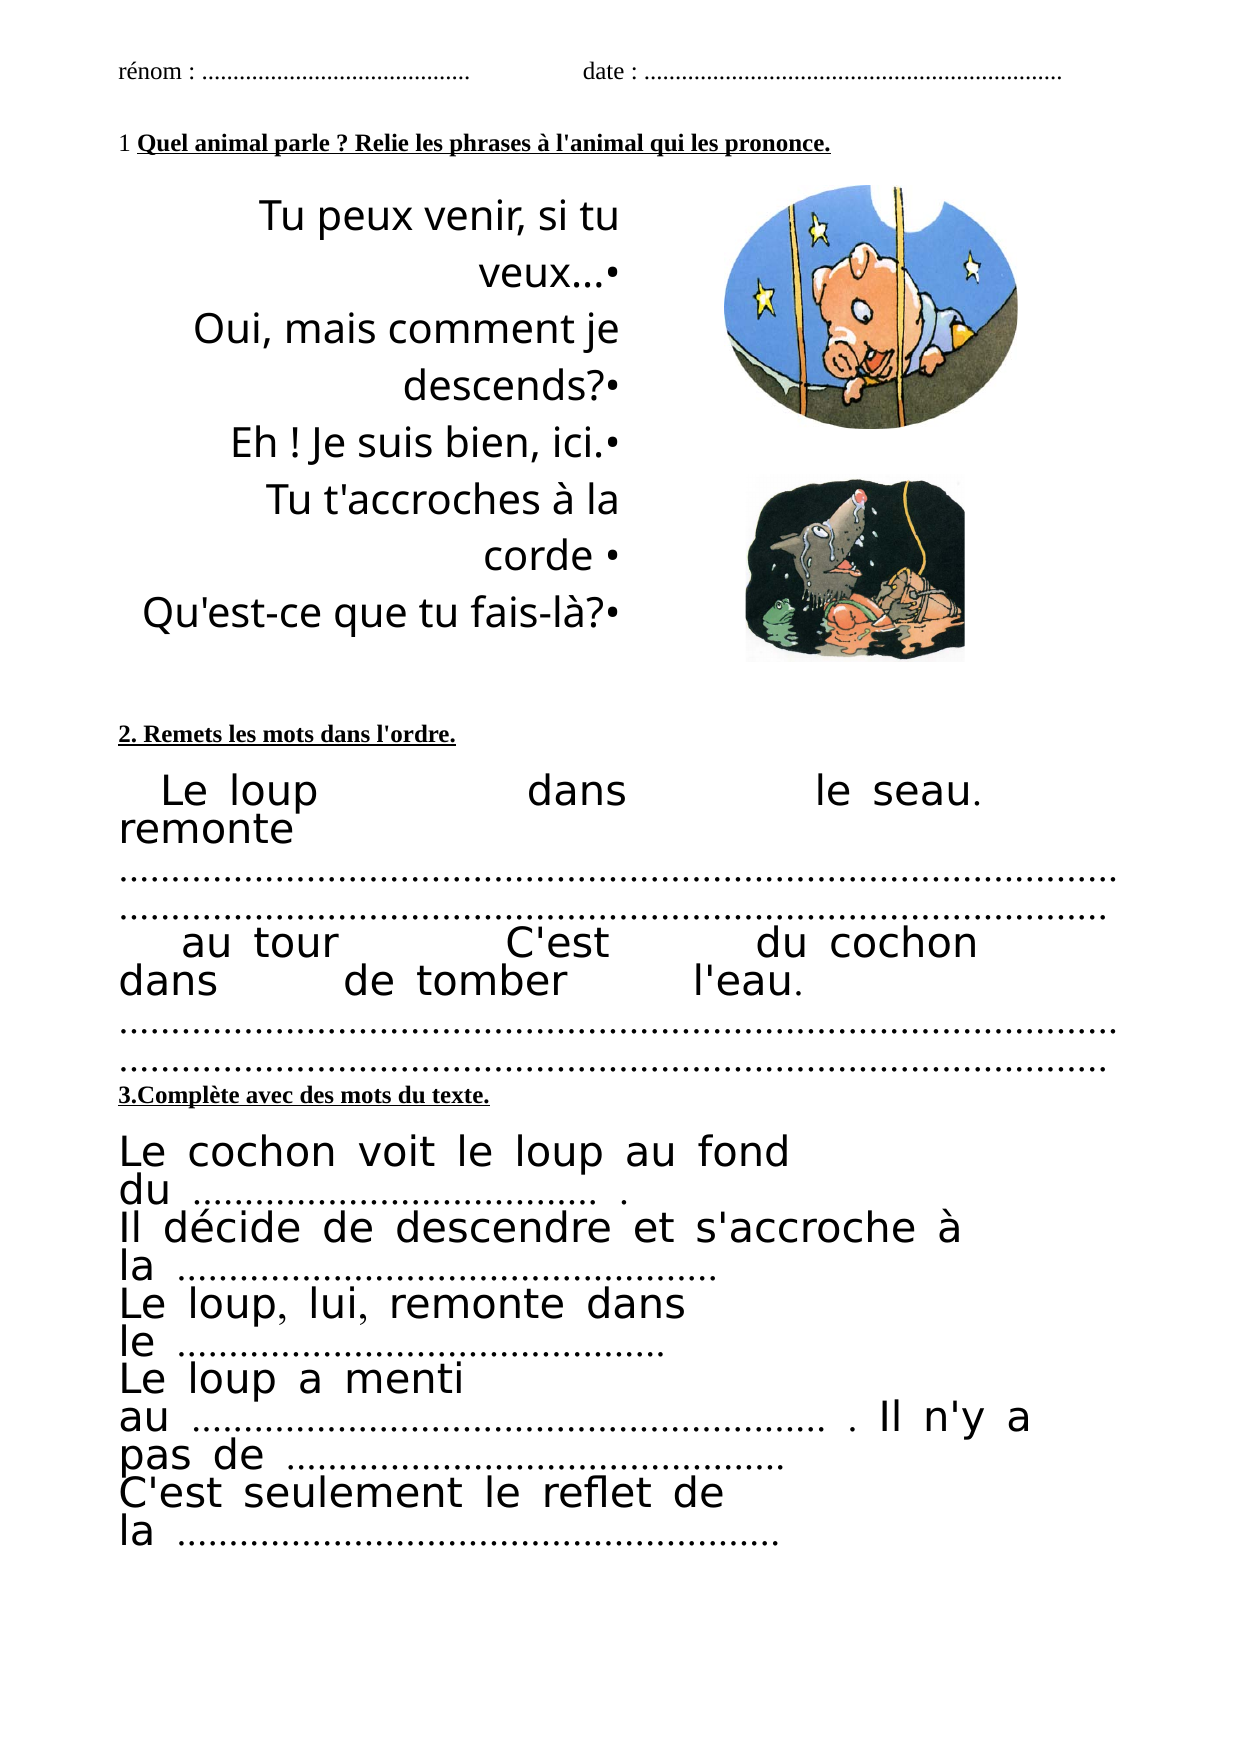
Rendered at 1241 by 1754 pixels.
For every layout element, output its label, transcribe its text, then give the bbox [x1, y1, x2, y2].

text au tour C'est du cochon dans de tomber l'eau. [118, 928, 1122, 1004]
table_header [620, 186, 1122, 469]
text ............................................................................................................................................................................................... [118, 1004, 1122, 1080]
text Le loup dans le seau. remonte [118, 777, 1122, 852]
text 3.Complète avec des mots du texte. [118, 1080, 1122, 1109]
text C'est seulement le reflet de la .......................................................... [118, 1479, 1122, 1554]
table_cell [118, 640, 620, 690]
text 1 Quel animal parle ? Relie les phrases à l'animal qui les prononce. [118, 128, 1122, 157]
text ............................................................................................................................................................................................... [118, 852, 1122, 928]
table_cell Qu'est-ce que tu fais-là?• [118, 583, 620, 640]
table_header Tu peux venir, si tu veux...• [118, 186, 620, 299]
text Il décide de descendre et s'accroche à la .................................................... [118, 1213, 1122, 1289]
text Le cochon voit le loup au fond du ....................................... . [118, 1137, 1122, 1213]
table_cell Eh ! Je suis bien, ici.• [118, 413, 620, 469]
text rénom : ........................................... date : ................................................................... [118, 56, 1122, 85]
text Le loup, lui, remonte dans le ............................................... [118, 1289, 1122, 1365]
table_cell [620, 470, 1122, 690]
picture [724, 185, 1018, 429]
text Le loup a menti au ............................................................. . Il n'y a pas de ................................................ [118, 1365, 1122, 1479]
table_cell Oui, mais comment je descends?• [118, 299, 620, 413]
table_cell Tu t'accroches à la corde • [118, 470, 620, 583]
text 2. Remets les mots dans l'ordre. [118, 719, 1122, 748]
picture [745, 474, 965, 662]
